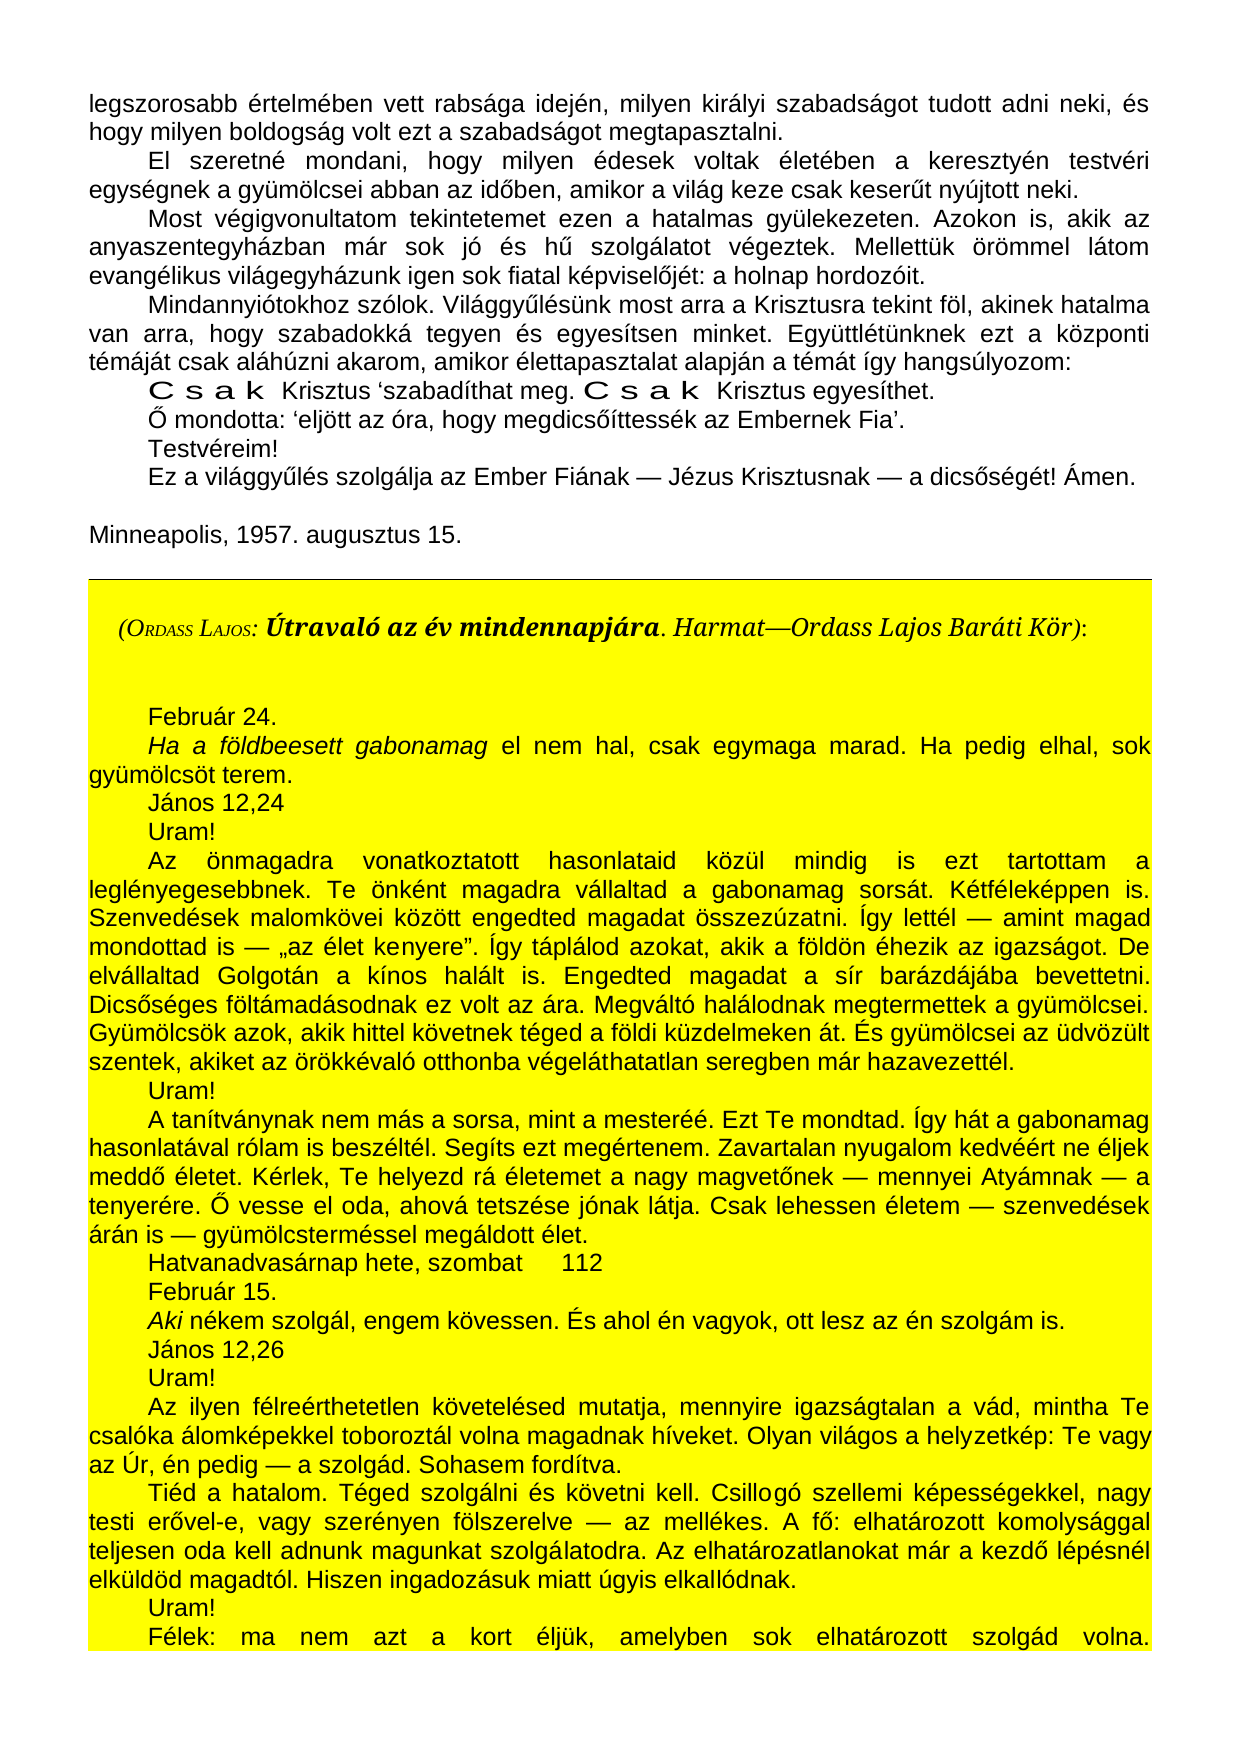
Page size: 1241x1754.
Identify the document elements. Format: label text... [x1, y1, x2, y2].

text Tiéd a hatalom. Téged szolgálni és követni kell. Csillo­gó szellemi képességekkel, nagy testi erővel-e, vagy sze­rényen fölszerelve — az mellékes. A fő: elhatározott komolysággal teljesen oda kell adnunk magunkat szolgá­latodra. Az elhatározatlanokat már a kezdő lépésnél el­küldöd magadtól. Hiszen ingadozásuk miatt úgyis elkal­lódnak. [88, 1478, 1152, 1593]
text El szeretné mondani, hogy milyen édesek voltak életében a keresztyén testvéri egységnek a gyümölcsei abban az időben, amikor a világ keze csak keserűt nyújtott neki. [88, 146, 1152, 203]
text Csak Krisztus ‘szabadíthat meg. Csak Krisztus egyesíthet. [88, 376, 1152, 405]
text Hatvanadvasárnap hete, szombat 112 [88, 1248, 1152, 1277]
text Aki nékem szolgál, engem kövessen. És ahol én vagyok, ott lesz az én szolgám is. [88, 1306, 1152, 1335]
text Testvéreim! [88, 433, 1152, 462]
text Az ilyen félreérthetetlen követelésed mutatja, mennyire igazságtalan a vád, mintha Te csalóka álomképekkel to­boroztál volna magadnak híveket. Olyan világos a hely­zetkép: Te vagy az Úr, én pedig — a szolgád. Sohasem fordítva. [88, 1392, 1152, 1478]
text Uram! [88, 1593, 1152, 1622]
text Most végigvonultatom tekintetemet ezen a hatalmas gyülekezeten. Azokon is, akik az anyaszentegyházban már sok jó és hű szolgálatot végeztek. Mellettük örömmel látom evangélikus világegyházunk igen sok fiatal képviselőjét: a holnap hordozóit. [88, 203, 1152, 290]
text Február 24. [88, 702, 1152, 731]
text Az önmagadra vonatkoztatott hasonlataid közül mindig is ezt tartottam a leglényegesebbnek. Te önként magadra vállaltad a gabonamag sorsát. Kétféleképpen is. Szenve­dések malomkövei között engedted magadat összezúzat­ni. Így lettél — amint magad mondottad is — „az élet ke­nyere”. Így táplálod azokat, akik a földön éhezik az igazságot. De elvállaltad Golgotán a kínos halált is. En­gedted magadat a sír barázdájába bevettetni. Dicsőséges föltámadásodnak ez volt az ára. Megváltó halálodnak megtermettek a gyümölcsei. Gyümölcsök azok, akik hittel követnek téged a földi küzdelmeken át. És gyümölcsei az üdvözült szentek, akiket az örökkévaló otthonba végelát­hatatlan seregben már hazavezettél. [88, 846, 1152, 1076]
text János 12,24 [88, 788, 1152, 817]
text Minneapolis, 1957. augusztus 15. [88, 521, 1152, 549]
text Ő mondotta: ‘eljött az óra, hogy megdicsőíttessék az Embernek Fia’. [88, 405, 1152, 433]
text Február 15. [88, 1277, 1152, 1306]
text A tanítványnak nem más a sorsa, mint a mesteréé. Ezt Te mondtad. Így hát a gabonamag hasonlatával rólam is beszéltél. Segíts ezt megértenem. Zavartalan nyugalom kedvéért ne éljek meddő életet. Kérlek, Te helyezd rá életemet a nagy magvetőnek — mennyei Atyámnak — a tenyerére. Ő vesse el oda, ahová tetszése jónak látja. Csak lehessen életem — szenvedések árán is — gyümölcster­méssel megáldott élet. [88, 1105, 1152, 1248]
text (Ordass Lajos: Útravaló az év mindennapjára. Harmat—Ordass Lajos Baráti Kör): [88, 580, 1152, 673]
text Félek: ma nem azt a kort éljük, amelyben sok elhatározott szolgád volna. [88, 1622, 1152, 1651]
text Uram! [88, 817, 1152, 846]
text legszorosabb értelmében vett rabsága idején, milyen királyi szabadságot tudott adni neki, és hogy milyen boldogság volt ezt a szabadságot megtapasztalni. [88, 88, 1152, 146]
text János 12,26 [88, 1335, 1152, 1363]
text Mindannyiótokhoz szólok. Világgyűlésünk most arra a Krisztusra tekint föl, akinek hatalma van arra, hogy szabadokká tegyen és egyesítsen minket. Együttlétünknek ezt a központi témáját csak aláhúzni akarom, amikor élettapasztalat alapján a témát így hangsúlyozom: [88, 290, 1152, 376]
text Uram! [88, 1076, 1152, 1105]
text Ha a földbeesett gabonamag el nem hal, csak egymaga marad. Ha pedig elhal, sok gyümölcsöt terem. [88, 731, 1152, 788]
text Uram! [88, 1363, 1152, 1392]
text Ez a világgyűlés szolgálja az Ember Fiának — Jézus Krisztusnak — a dicsőségét! Ámen. [88, 462, 1152, 491]
